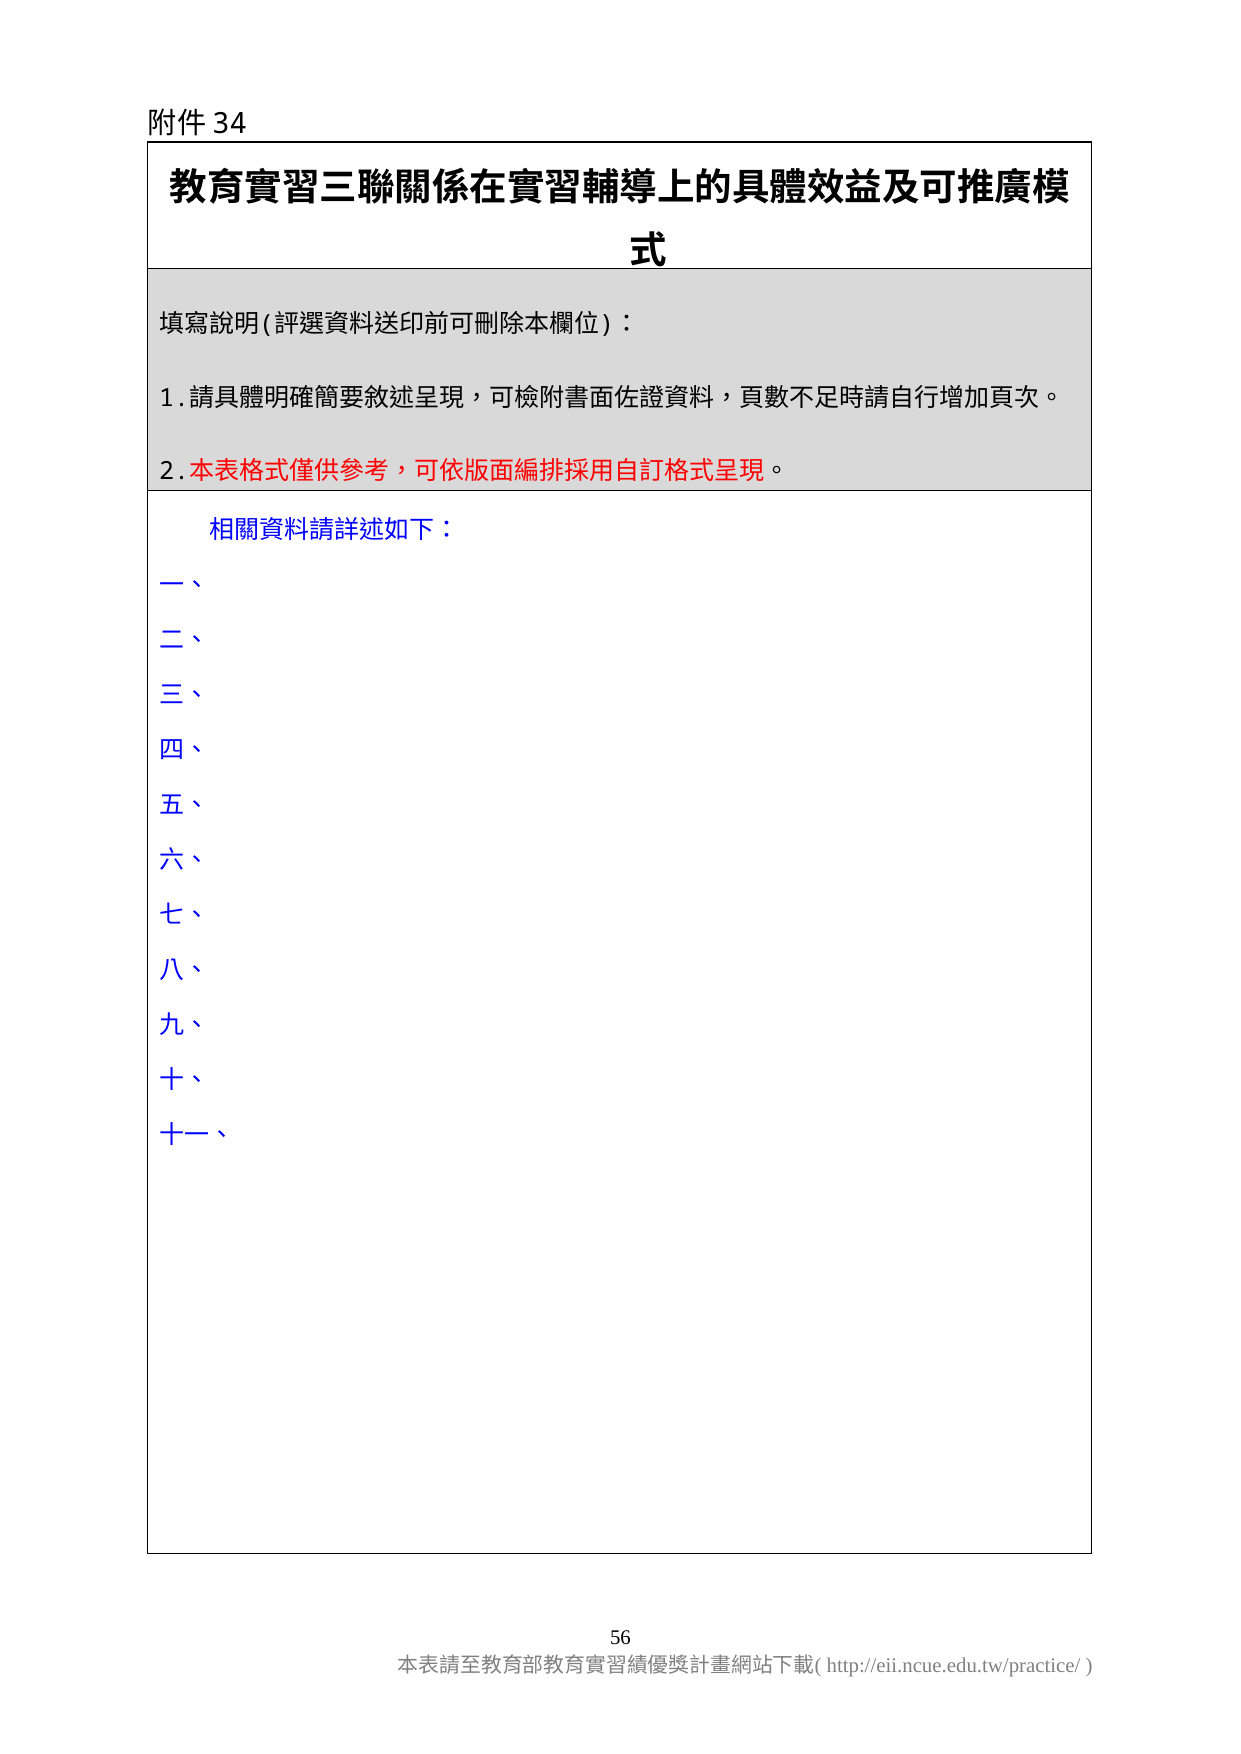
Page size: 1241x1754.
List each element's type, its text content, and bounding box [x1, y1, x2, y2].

table_cell 相關資料請詳述如下： 一、 二、 三、 四、 五、 六、 七、 八、 九、 十、 十一、 [148, 491, 1091, 1553]
table_cell 填寫說明(評選資料送印前可刪除本欄位)： 1.請具體明確簡要敘述呈現，可檢附書面佐證資料，頁數不足時請自行增加頁次。 2.本表格式僅供參考，可依版面編排採用自訂格式呈現。 [148, 269, 1091, 490]
text 附件34 [148, 100, 1092, 141]
table_header 教育實習三聯關係在實習輔導上的具體效益及可推廣模式 [148, 143, 1091, 267]
